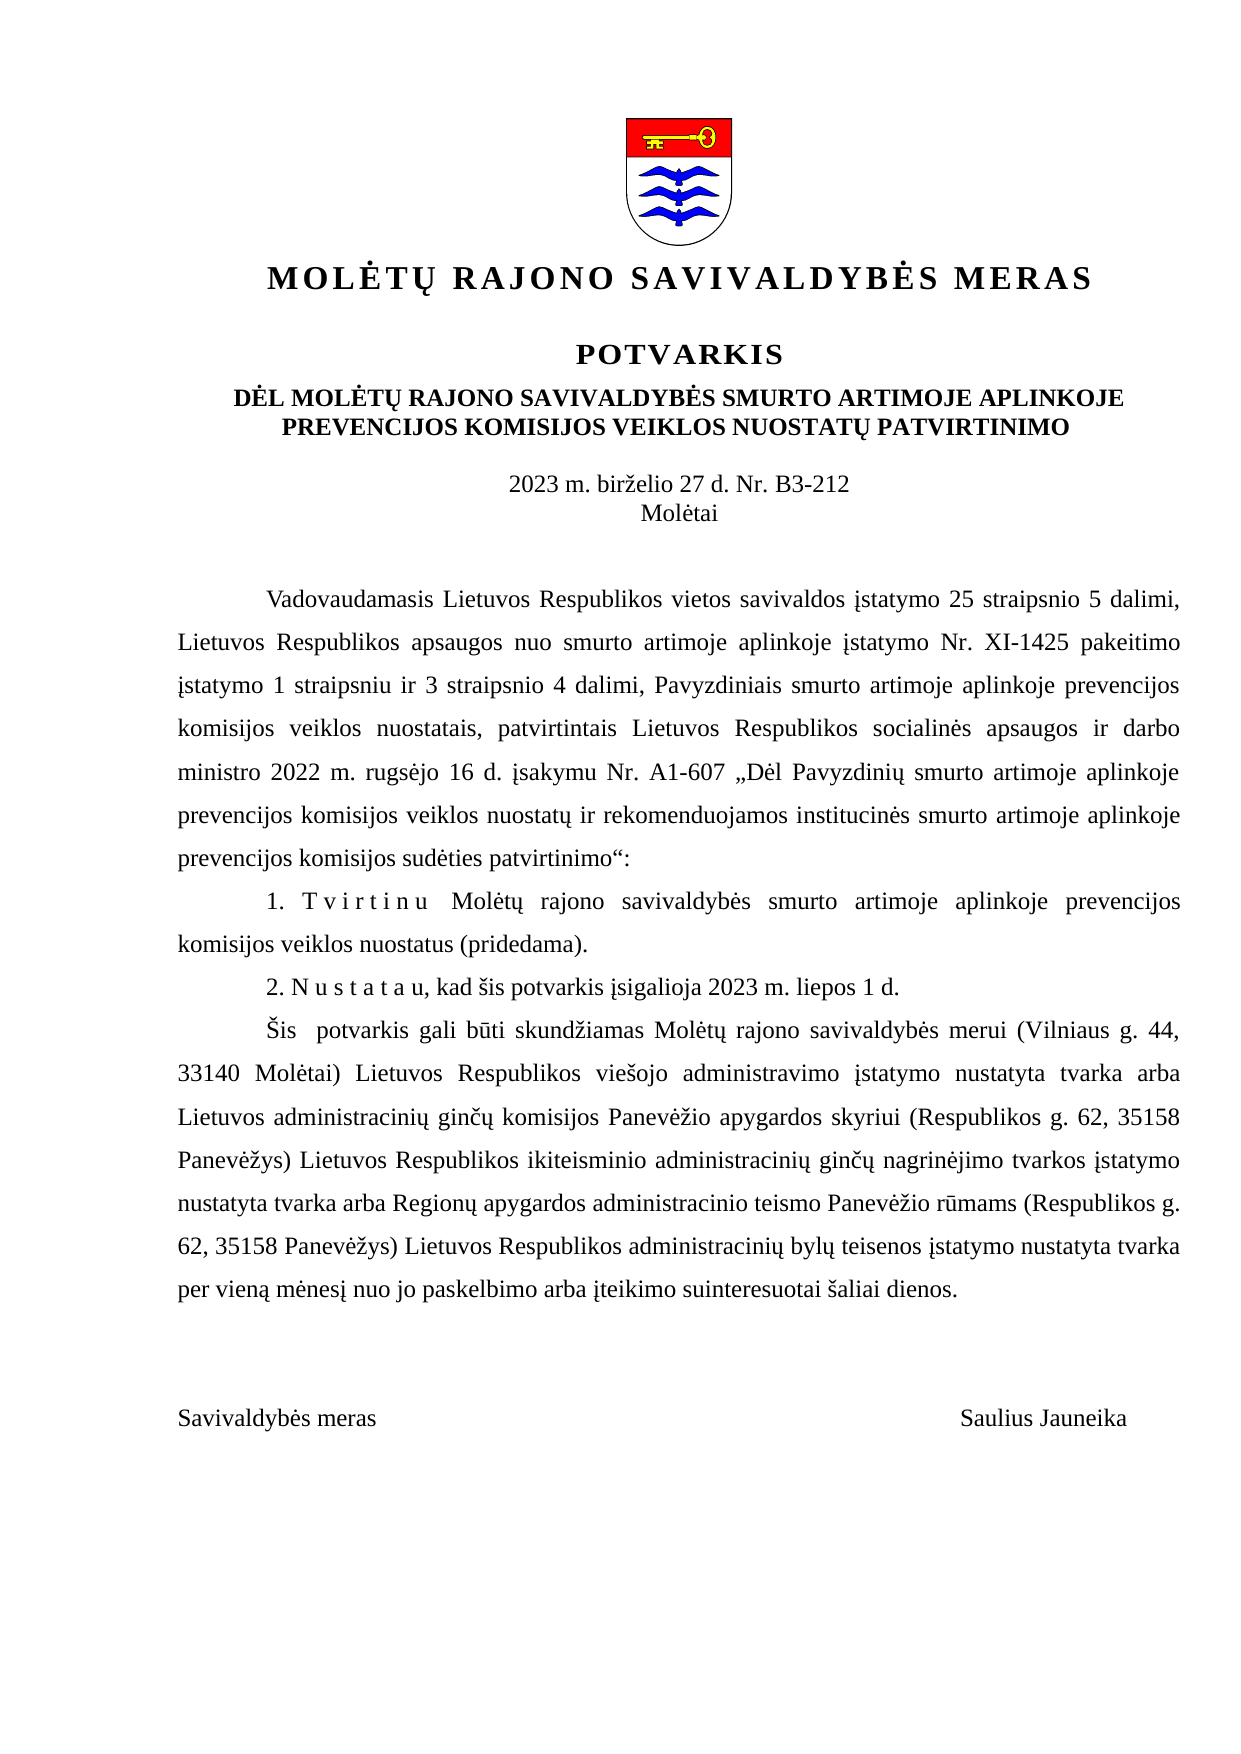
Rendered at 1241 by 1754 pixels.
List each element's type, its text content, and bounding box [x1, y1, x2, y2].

text 2023 m. birželio 27 d. Nr. B3-212 [177, 469, 1181, 498]
text Šis potvarkis gali būti skundžiamas Molėtų rajono savivaldybės merui (Vilniaus g. 44, 33140 Molėtai) Lietuvos Respublikos viešojo administravimo įstatymo nustatyta tvarka arba Lietuvos administracinių ginčų komisijos Panevėžio apygardos skyriui (Respublikos g. 62, 35158 Panevėžys) Lietuvos Respublikos ikiteisminio administracinių ginčų nagrinėjimo tvarkos įstatymo nustatyta tvarka arba Regionų apygardos administracinio teismo Panevėžio rūmams (Respublikos g. 62, 35158 Panevėžys) Lietuvos Respublikos administracinių bylų teisenos įstatymo nustatyta tvarka per vieną mėnesį nuo jo paskelbimo arba įteikimo suinteresuotai šaliai dienos. [177, 1015, 1181, 1303]
text Savivaldybės meras Saulius Jauneika [177, 1403, 1181, 1432]
text MOLĖTŲ RAJONO SAVIVALDYBĖS MERAS [177, 258, 1181, 297]
text Vadovaudamasis Lietuvos Respublikos vietos savivaldos įstatymo 25 straipsnio 5 dalimi, Lietuvos Respublikos apsaugos nuo smurto artimoje aplinkoje įstatymo Nr. XI-1425 pakeitimo įstatymo 1 straipsniu ir 3 straipsnio 4 dalimi, Pavyzdiniais smurto artimoje aplinkoje prevencijos komisijos veiklos nuostatais, patvirtintais Lietuvos Respublikos socialinės apsaugos ir darbo ministro 2022 m. rugsėjo 16 d. įsakymu Nr. A1-607 „Dėl Pavyzdinių smurto artimoje aplinkoje prevencijos komisijos veiklos nuostatų ir rekomenduojamos institucinės smurto artimoje aplinkoje prevencijos komisijos sudėties patvirtinimo“: [177, 584, 1181, 872]
text Molėtai [177, 498, 1181, 527]
text Dėl molėtų rajono savivaldybės smurto artimoje aplinkoje prevencijos komisijos veiklos nuostatų PATVIRTINIMO [177, 383, 1181, 469]
text 2. Nustatau, kad šis potvarkis įsigalioja 2023 m. liepos 1 d. [177, 972, 1181, 1001]
text POTVARKIS [177, 337, 1181, 371]
text 1. Tvirtinu Molėtų rajono savivaldybės smurto artimoje aplinkoje prevencijos komisijos veiklos nuostatus (pridedama). [177, 886, 1181, 958]
